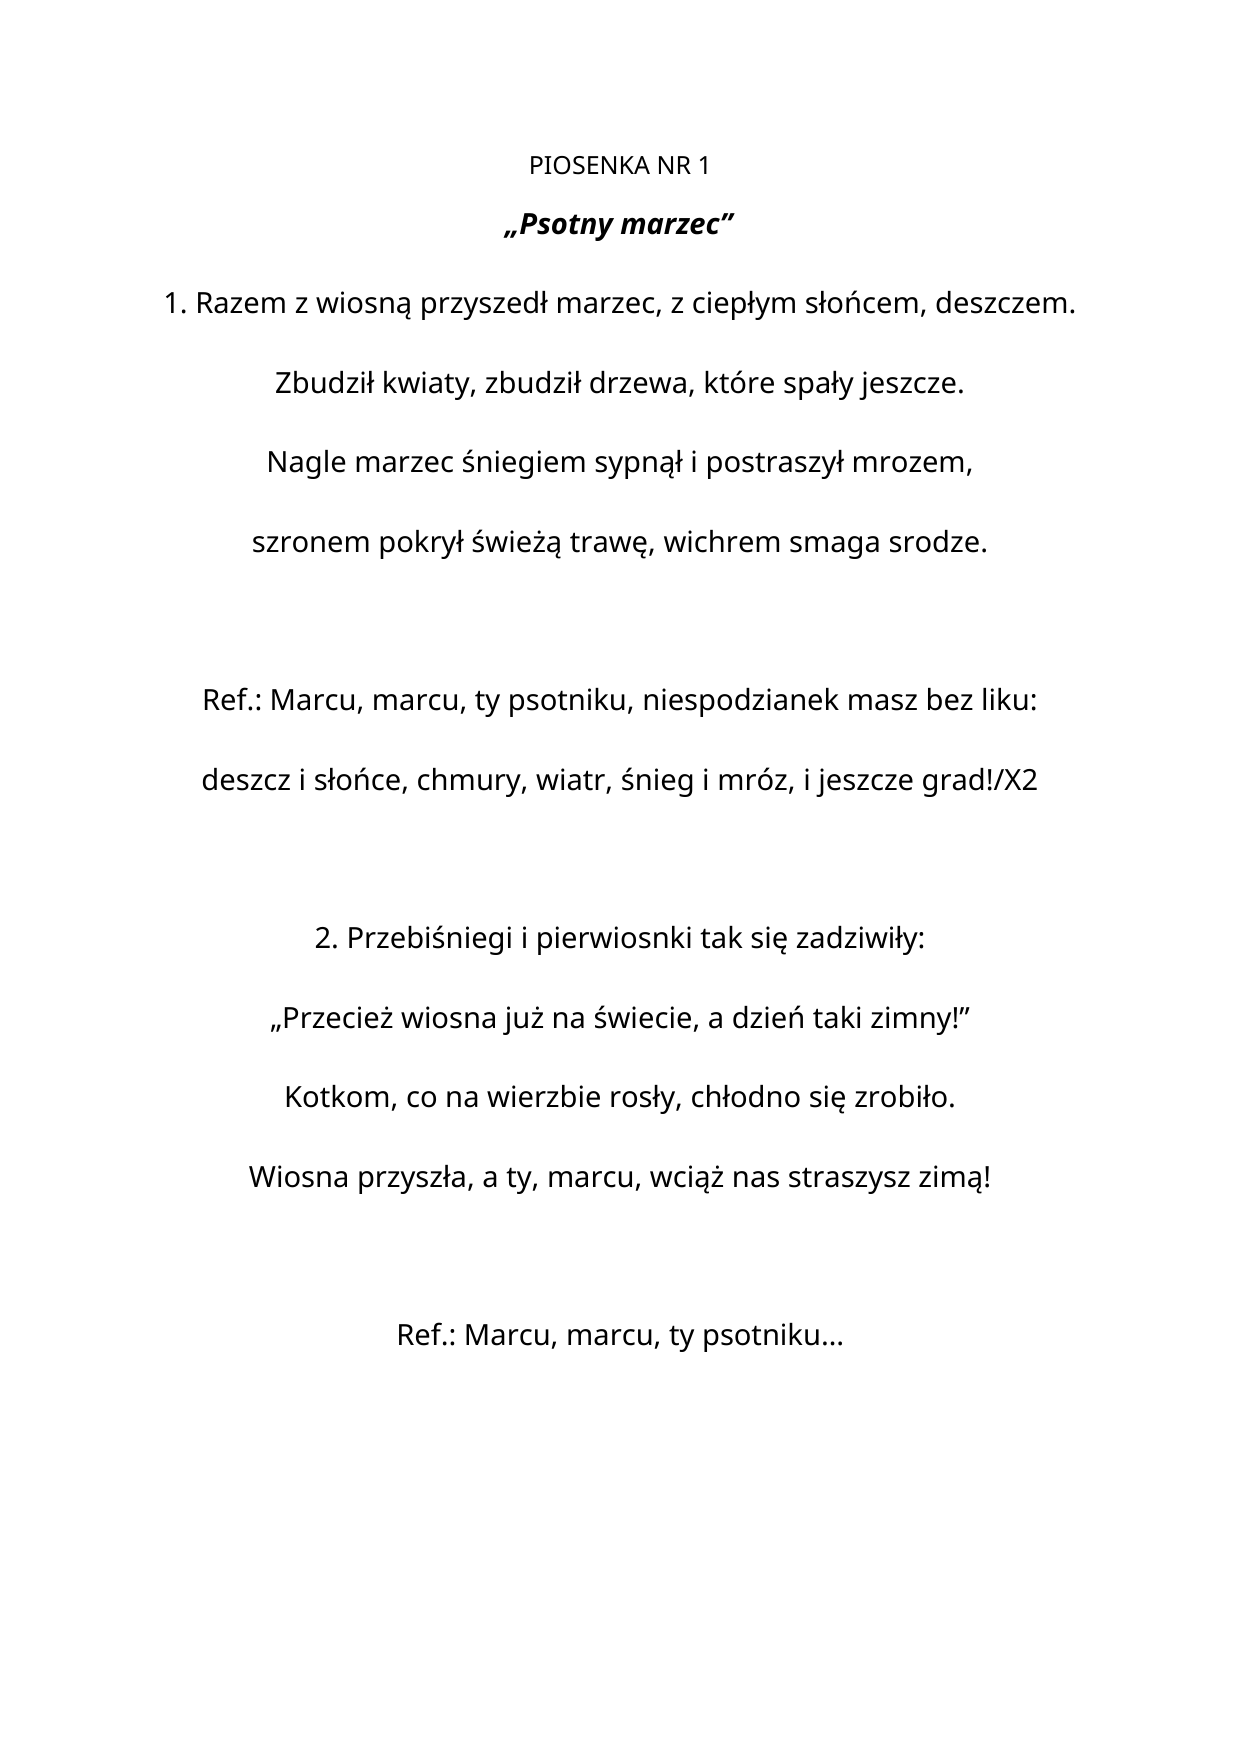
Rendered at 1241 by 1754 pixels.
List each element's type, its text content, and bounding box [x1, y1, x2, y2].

table_header „Psotny marzec” 1. Razem z wiosną przyszedł marzec, z ciepłym słońcem, deszczem. Zbudził kwiaty, zbudził drzewa, które spały jeszcze. Nagle marzec śniegiem sypnął i postraszył mrozem, szronem pokrył świeżą trawę, wichrem smaga srodze. Ref.: Marcu, marcu, ty psotniku, niespodzianek masz bez liku: deszcz i słońce, chmury, wiatr, śnieg i mróz, i jeszcze grad!/X2 2. Przebiśniegi i pierwiosnki tak się zadziwiły: „Przecież wiosna już na świecie, a dzień taki zimny!” Kotkom, co na wierzbie rosły, chłodno się zrobiło. Wiosna przyszła, a ty, marcu, wciąż nas straszysz zimą! Ref.: Marcu, marcu, ty psotniku… [120, 204, 1120, 1354]
text PIOSENKA NR 1 [148, 148, 1093, 182]
